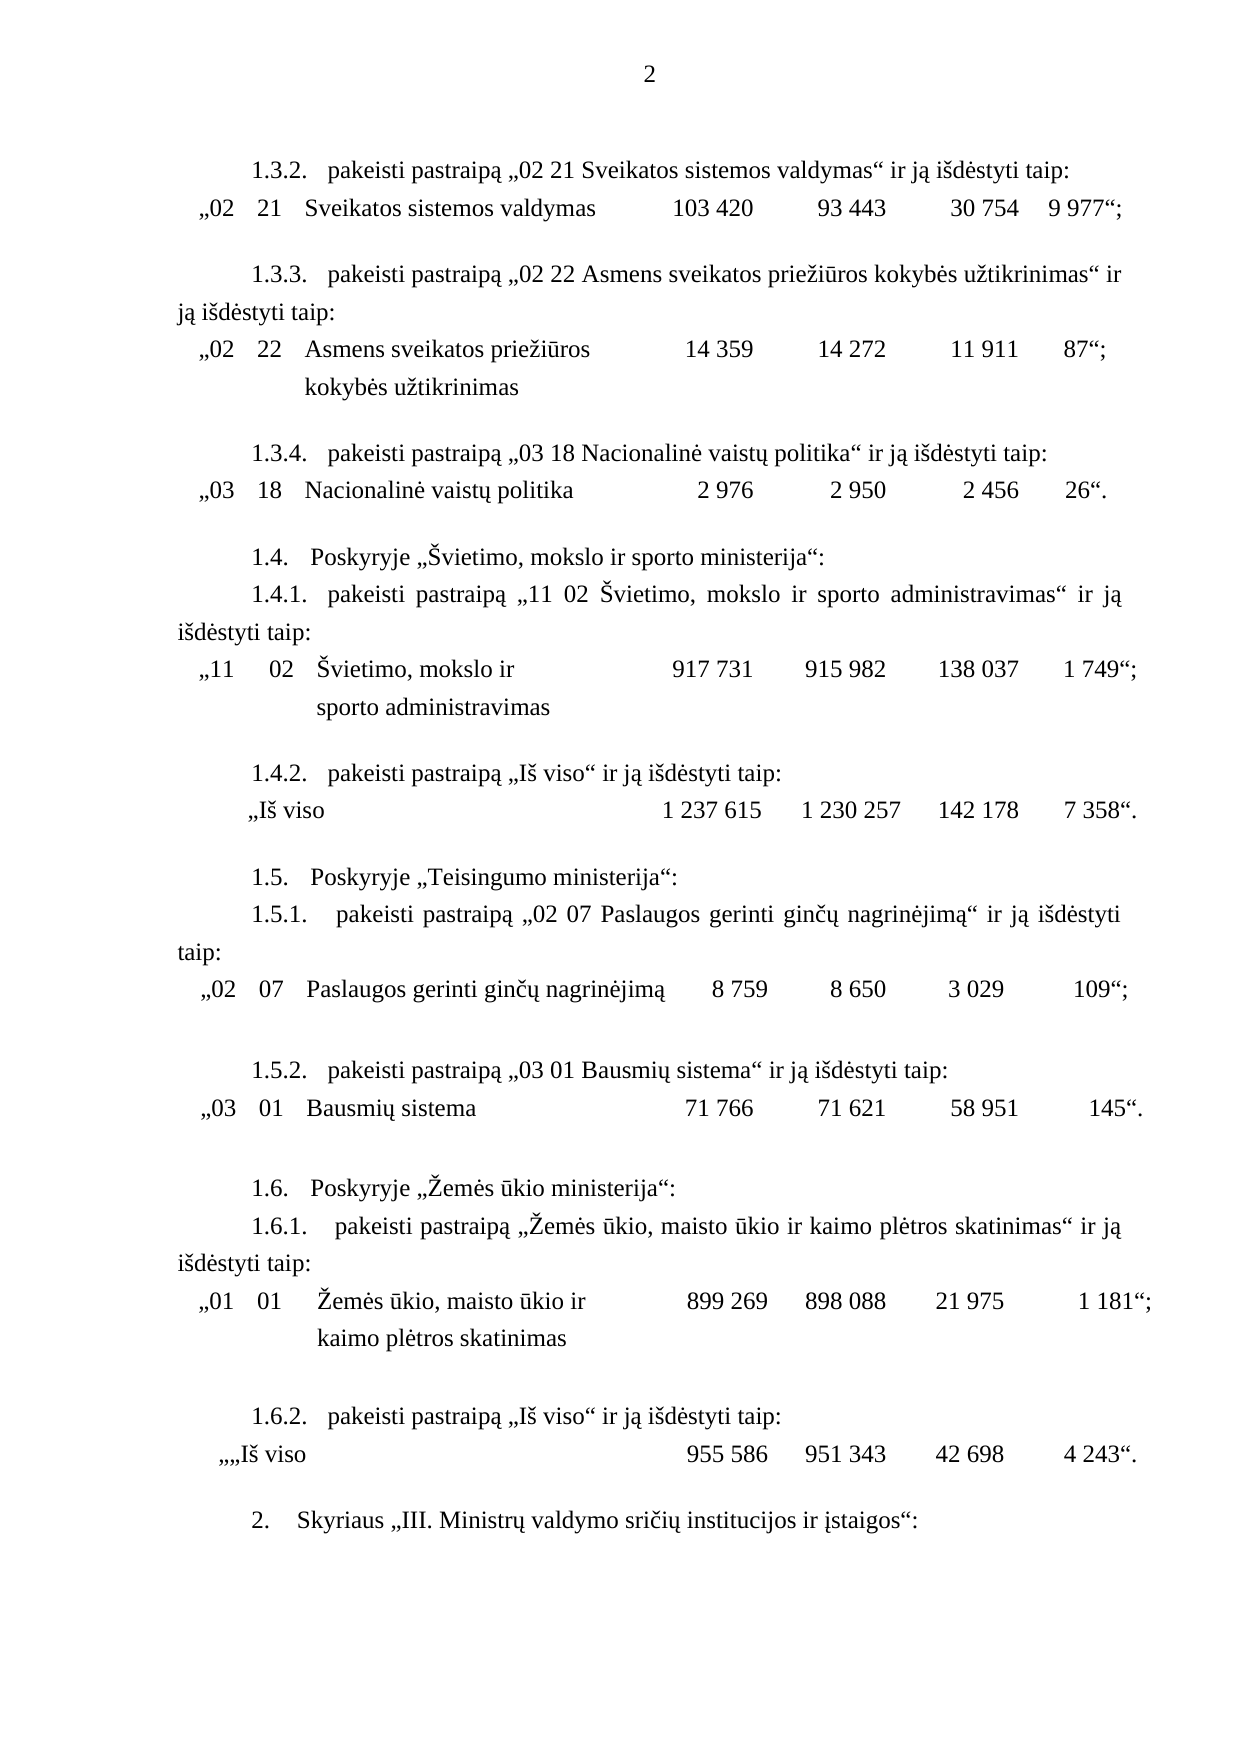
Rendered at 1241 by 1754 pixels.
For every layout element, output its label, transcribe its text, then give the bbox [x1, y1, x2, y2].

text 1.4. Poskyryje „Švietimo, mokslo ir sporto ministerija“: [177, 533, 1122, 571]
table_header 103 420 [621, 184, 764, 222]
table_header 1 237 615 [582, 787, 779, 824]
table_header 22 [246, 326, 293, 401]
table_header „01 [187, 1277, 246, 1364]
text 1.5.1. pakeisti pastraipą „02 07 Paslaugos gerinti ginčų nagrinėjimą“ ir ją išdėstyti taip: [177, 891, 1122, 966]
table_header 01 [246, 1277, 306, 1364]
table_header „„Iš viso [229, 1430, 581, 1467]
table_header 14 359 [622, 326, 764, 401]
table_header 899 269 [658, 1277, 779, 1364]
table_header 1 749“; [1030, 646, 1148, 721]
table_header Asmens sveikatos priežiūros kokybės užtikrinimas [293, 326, 622, 401]
text 1.5.2. pakeisti pastraipą „03 01 Bausmių sistema“ ir ją išdėstyti taip: [177, 1046, 1122, 1084]
table_header 07 [248, 966, 295, 1018]
table_header 71 621 [764, 1084, 897, 1136]
table_header 18 [246, 467, 293, 504]
table_header 21 [246, 184, 293, 222]
table_header 02 [246, 646, 305, 721]
text 1.3.2. pakeisti pastraipą „02 21 Sveikatos sistemos valdymas“ ir ją išdėstyti taip: [177, 147, 1122, 184]
table_header 138 037 [897, 646, 1030, 721]
table_header 58 951 [897, 1084, 1030, 1136]
table_header 9 977“; [1030, 184, 1133, 222]
text 2. Skyriaus „III. Ministrų valdymo sričių institucijos ir įstaigos“: [222, 1496, 1122, 1534]
table_header 42 698 [897, 1430, 1015, 1467]
table_header „02 [187, 184, 246, 222]
table_header 142 178 [912, 787, 1030, 824]
table_header 30 754 [897, 184, 1030, 222]
table_header 8 650 [779, 966, 897, 1018]
text 1.4.2. pakeisti pastraipą „Iš viso“ ir ją išdėstyti taip: [177, 749, 1122, 787]
table_header 951 343 [779, 1430, 897, 1467]
table_header 21 975 [897, 1277, 1015, 1364]
text 1.6.1. pakeisti pastraipą „Žemės ūkio, maisto ūkio ir kaimo plėtros skatinimas“ ir ją išdėstyti taip: [177, 1202, 1122, 1277]
text 1.6. Poskyryje „Žemės ūkio ministerija“: [177, 1164, 1122, 1202]
text 1.3.4. pakeisti pastraipą „03 18 Nacionalinė vaistų politika“ ir ją išdėstyti taip: [177, 429, 1122, 467]
table_header Žemės ūkio, maisto ūkio ir kaimo plėtros skatinimas [306, 1277, 657, 1364]
text 1.3.3. pakeisti pastraipą „02 22 Asmens sveikatos priežiūros kokybės užtikrinimas“ ir ją išdėstyti taip: [177, 251, 1122, 326]
table_header „02 [177, 966, 247, 1018]
table_header 3 029 [897, 966, 1015, 1018]
text 1.4.1. pakeisti pastraipą „11 02 Švietimo, mokslo ir sporto administravimas“ ir ją išdėstyti taip: [177, 571, 1122, 646]
table_header 7 358“. [1030, 787, 1148, 824]
table_header 955 586 [581, 1430, 779, 1467]
table_header 93 443 [764, 184, 897, 222]
table_header „11 [187, 646, 246, 721]
table_header 2 456 [897, 467, 1030, 504]
table_header 2 976 [621, 467, 764, 504]
table_header „03 [177, 1084, 247, 1136]
table_header 917 731 [602, 646, 764, 721]
table_header 2 950 [764, 467, 897, 504]
table_header 145“. [1030, 1084, 1148, 1136]
table_header 915 982 [764, 646, 897, 721]
table_header 87“; [1030, 326, 1117, 401]
table_header „03 [187, 467, 246, 504]
text 1.5. Poskyryje „Teisingumo ministerija“: [177, 853, 1122, 891]
table_header 8 759 [691, 966, 779, 1018]
table_header [174, 1430, 229, 1467]
table_header 14 272 [764, 326, 897, 401]
text 1.6.2. pakeisti pastraipą „Iš viso“ ir ją išdėstyti taip: [177, 1392, 1122, 1430]
table_header Bausmių sistema [295, 1084, 639, 1136]
table_header Nacionalinė vaistų politika [293, 467, 621, 504]
table_header „Iš viso [187, 787, 582, 824]
table_header 01 [248, 1084, 295, 1136]
table_header 1 230 257 [779, 787, 912, 824]
table_header 11 911 [897, 326, 1030, 401]
table_header 109“; [1015, 966, 1133, 1018]
table_header Švietimo, mokslo ir sporto administravimas [305, 646, 572, 721]
table_header 898 088 [779, 1277, 897, 1364]
table_header Paslaugos gerinti ginčų nagrinėjimą [295, 966, 691, 1018]
table_header 26“. [1030, 467, 1118, 504]
table_header 71 766 [640, 1084, 764, 1136]
table_header 1 181“; [1015, 1277, 1163, 1364]
table_header „02 [187, 326, 246, 401]
table_header Sveikatos sistemos valdymas [293, 184, 621, 222]
table_header 4 243“. [1015, 1430, 1148, 1467]
table_header [573, 646, 602, 721]
